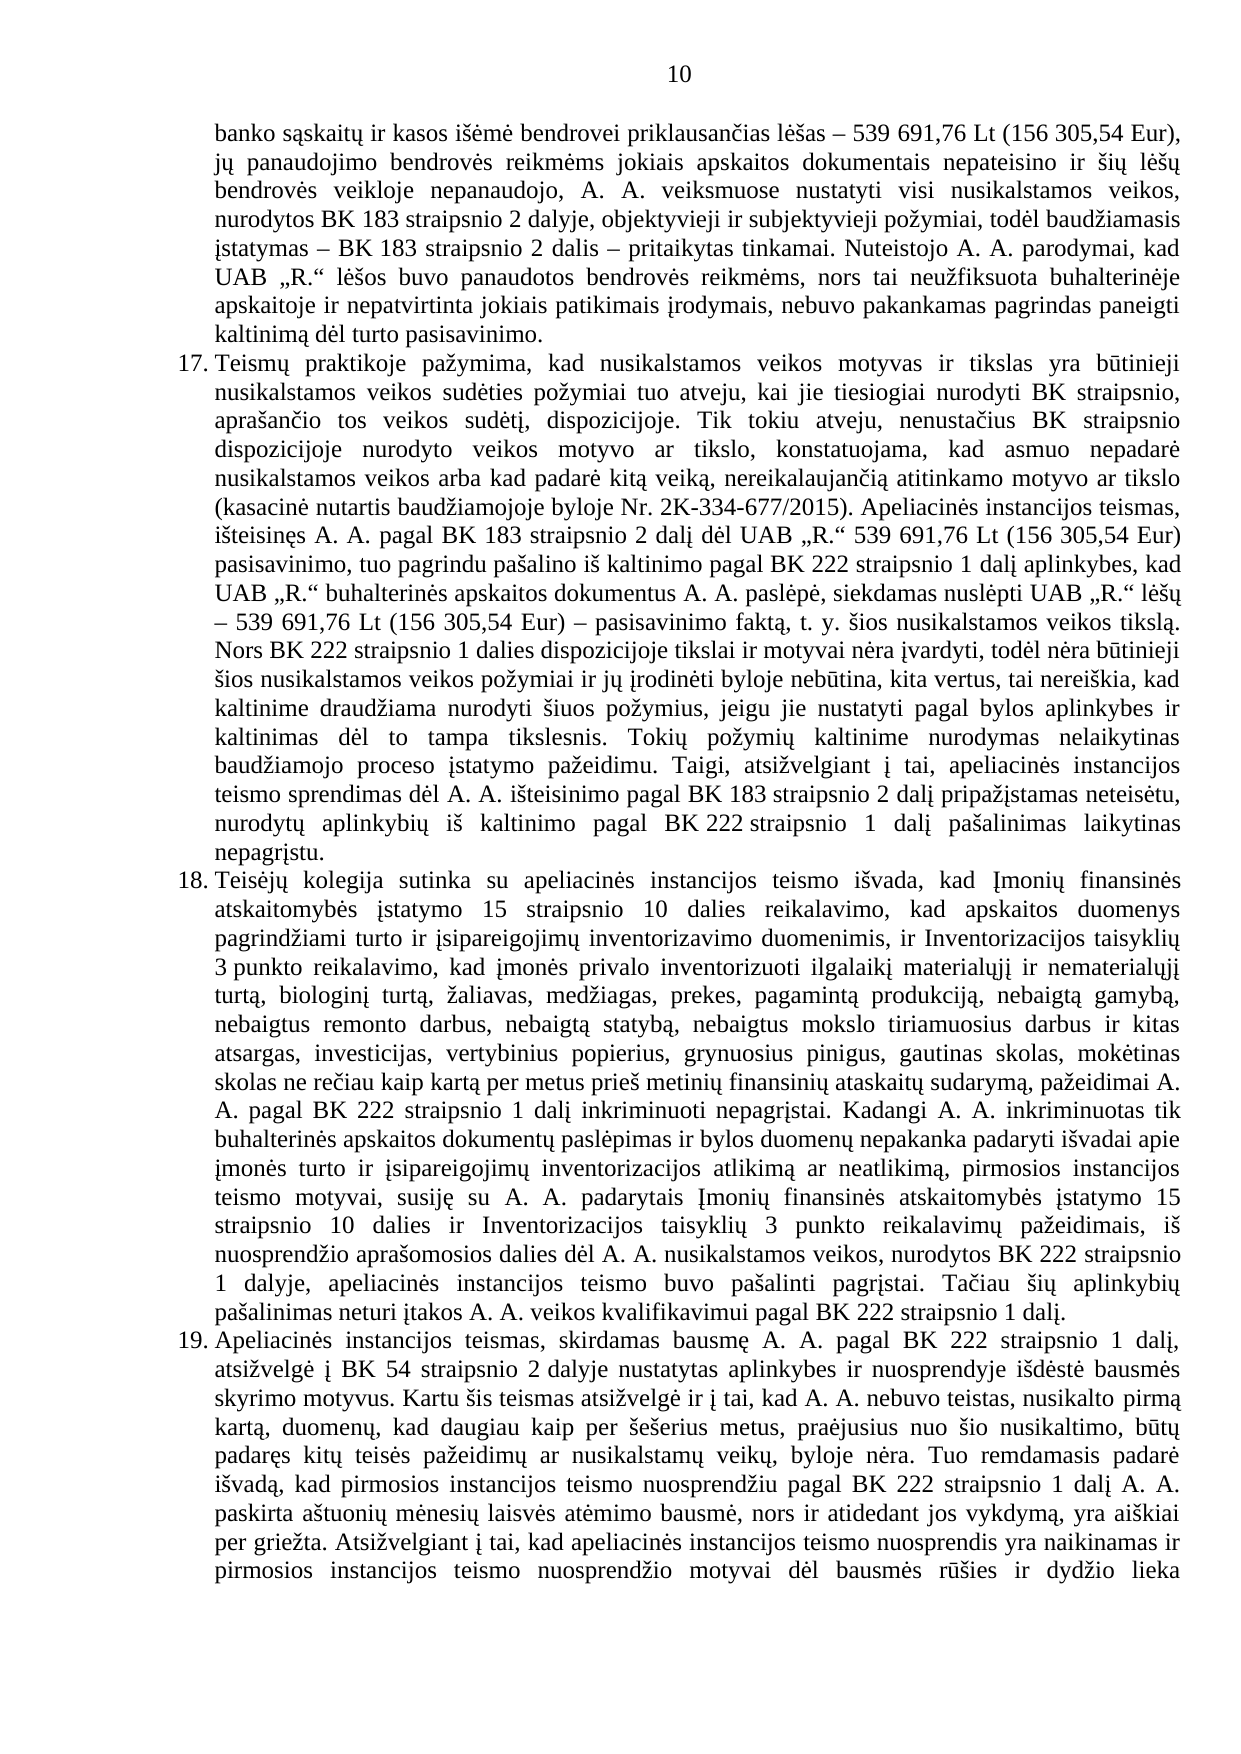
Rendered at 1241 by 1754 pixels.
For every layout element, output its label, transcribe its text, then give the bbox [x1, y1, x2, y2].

text 17. Teismų praktikoje pažymima, kad nusikalstamos veikos motyvas ir tikslas yra būtinieji nusikalstamos veikos sudėties požymiai tuo atveju, kai jie tiesiogiai nurodyti BK straipsnio, aprašančio tos veikos sudėtį, dispozicijoje. Tik tokiu atveju, nenustačius BK straipsnio dispozicijoje nurodyto veikos motyvo ar tikslo, konstatuojama, kad asmuo nepadarė nusikalstamos veikos arba kad padarė kitą veiką, nereikalaujančią atitinkamo motyvo ar tikslo (kasacinė nutartis baudžiamojoje byloje Nr. 2K-334-677/2015). Apeliacinės instancijos teismas, išteisinęs A. A. pagal BK 183 straipsnio 2 dalį dėl UAB „R.“ 539 691,76 Lt (156 305,54 Eur) pasisavinimo, tuo pagrindu pašalino iš kaltinimo pagal BK 222 straipsnio 1 dalį aplinkybes, kad UAB „R.“ buhalterinės apskaitos dokumentus A. A. paslėpė, siekdamas nuslėpti UAB „R.“ lėšų – 539 691,76 Lt (156 305,54 Eur) – pasisavinimo faktą, t. y. šios nusikalstamos veikos tikslą. Nors BK 222 straipsnio 1 dalies dispozicijoje tikslai ir motyvai nėra įvardyti, todėl nėra būtinieji šios nusikalstamos veikos požymiai ir jų įrodinėti byloje nebūtina, kita vertus, tai nereiškia, kad kaltinime draudžiama nurodyti šiuos požymius, jeigu jie nustatyti pagal bylos aplinkybes ir kaltinimas dėl to tampa tikslesnis. Tokių požymių kaltinime nurodymas nelaikytinas baudžiamojo proceso įstatymo pažeidimu. Taigi, atsižvelgiant į tai, apeliacinės instancijos teismo sprendimas dėl A. A. išteisinimo pagal BK 183 straipsnio 2 dalį pripažįstamas neteisėtu, nurodytų aplinkybių iš kaltinimo pagal BK 222 straipsnio 1 dalį pašalinimas laikytinas nepagrįstu. [177, 348, 1181, 866]
text 19. Apeliacinės instancijos teismas, skirdamas bausmę A. A. pagal BK 222 straipsnio 1 dalį, atsižvelgė į BK 54 straipsnio 2 dalyje nustatytas aplinkybes ir nuosprendyje išdėstė bausmės skyrimo motyvus. Kartu šis teismas atsižvelgė ir į tai, kad A. A. nebuvo teistas, nusikalto pirmą kartą, duomenų, kad daugiau kaip per šešerius metus, praėjusius nuo šio nusikaltimo, būtų padaręs kitų teisės pažeidimų ar nusikalstamų veikų, byloje nėra. Tuo remdamasis padarė išvadą, kad pirmosios instancijos teismo nuosprendžiu pagal BK 222 straipsnio 1 dalį A. A. paskirta aštuonių mėnesių laisvės atėmimo bausmė, nors ir atidedant jos vykdymą, yra aiškiai per griežta. Atsižvelgiant į tai, kad apeliacinės instancijos teismo nuosprendis yra naikinamas ir pirmosios instancijos teismo nuosprendžio motyvai dėl bausmės rūšies ir dydžio lieka [177, 1326, 1181, 1584]
text banko sąskaitų ir kasos išėmė bendrovei priklausančias lėšas – 539 691,76 Lt (156 305,54 Eur), jų panaudojimo bendrovės reikmėms jokiais apskaitos dokumentais nepateisino ir šių lėšų bendrovės veikloje nepanaudojo, A. A. veiksmuose nustatyti visi nusikalstamos veikos, nurodytos BK 183 straipsnio 2 dalyje, objektyvieji ir subjektyvieji požymiai, todėl baudžiamasis įstatymas – BK 183 straipsnio 2 dalis – pritaikytas tinkamai. Nuteistojo A. A. parodymai, kad UAB „R.“ lėšos buvo panaudotos bendrovės reikmėms, nors tai neužfiksuota buhalterinėje apskaitoje ir nepatvirtinta jokiais patikimais įrodymais, nebuvo pakankamas pagrindas paneigti kaltinimą dėl turto pasisavinimo. [177, 118, 1181, 348]
text 18. Teisėjų kolegija sutinka su apeliacinės instancijos teismo išvada, kad Įmonių finansinės atskaitomybės įstatymo 15 straipsnio 10 dalies reikalavimo, kad apskaitos duomenys pagrindžiami turto ir įsipareigojimų inventorizavimo duomenimis, ir Inventorizacijos taisyklių 3 punkto reikalavimo, kad įmonės privalo inventorizuoti ilgalaikį materialųjį ir nematerialųjį turtą, biologinį turtą, žaliavas, medžiagas, prekes, pagamintą produkciją, nebaigtą gamybą, nebaigtus remonto darbus, nebaigtą statybą, nebaigtus mokslo tiriamuosius darbus ir kitas atsargas, investicijas, vertybinius popierius, grynuosius pinigus, gautinas skolas, mokėtinas skolas ne rečiau kaip kartą per metus prieš metinių finansinių ataskaitų sudarymą, pažeidimai A. A. pagal BK 222 straipsnio 1 dalį inkriminuoti nepagrįstai. Kadangi A. A. inkriminuotas tik buhalterinės apskaitos dokumentų paslėpimas ir bylos duomenų nepakanka padaryti išvadai apie įmonės turto ir įsipareigojimų inventorizacijos atlikimą ar neatlikimą, pirmosios instancijos teismo motyvai, susiję su A. A. padarytais Įmonių finansinės atskaitomybės įstatymo 15 straipsnio 10 dalies ir Inventorizacijos taisyklių 3 punkto reikalavimų pažeidimais, iš nuosprendžio aprašomosios dalies dėl A. A. nusikalstamos veikos, nurodytos BK 222 straipsnio 1 dalyje, apeliacinės instancijos teismo buvo pašalinti pagrįstai. Tačiau šių aplinkybių pašalinimas neturi įtakos A. A. veikos kvalifikavimui pagal BK 222 straipsnio 1 dalį. [177, 866, 1181, 1326]
